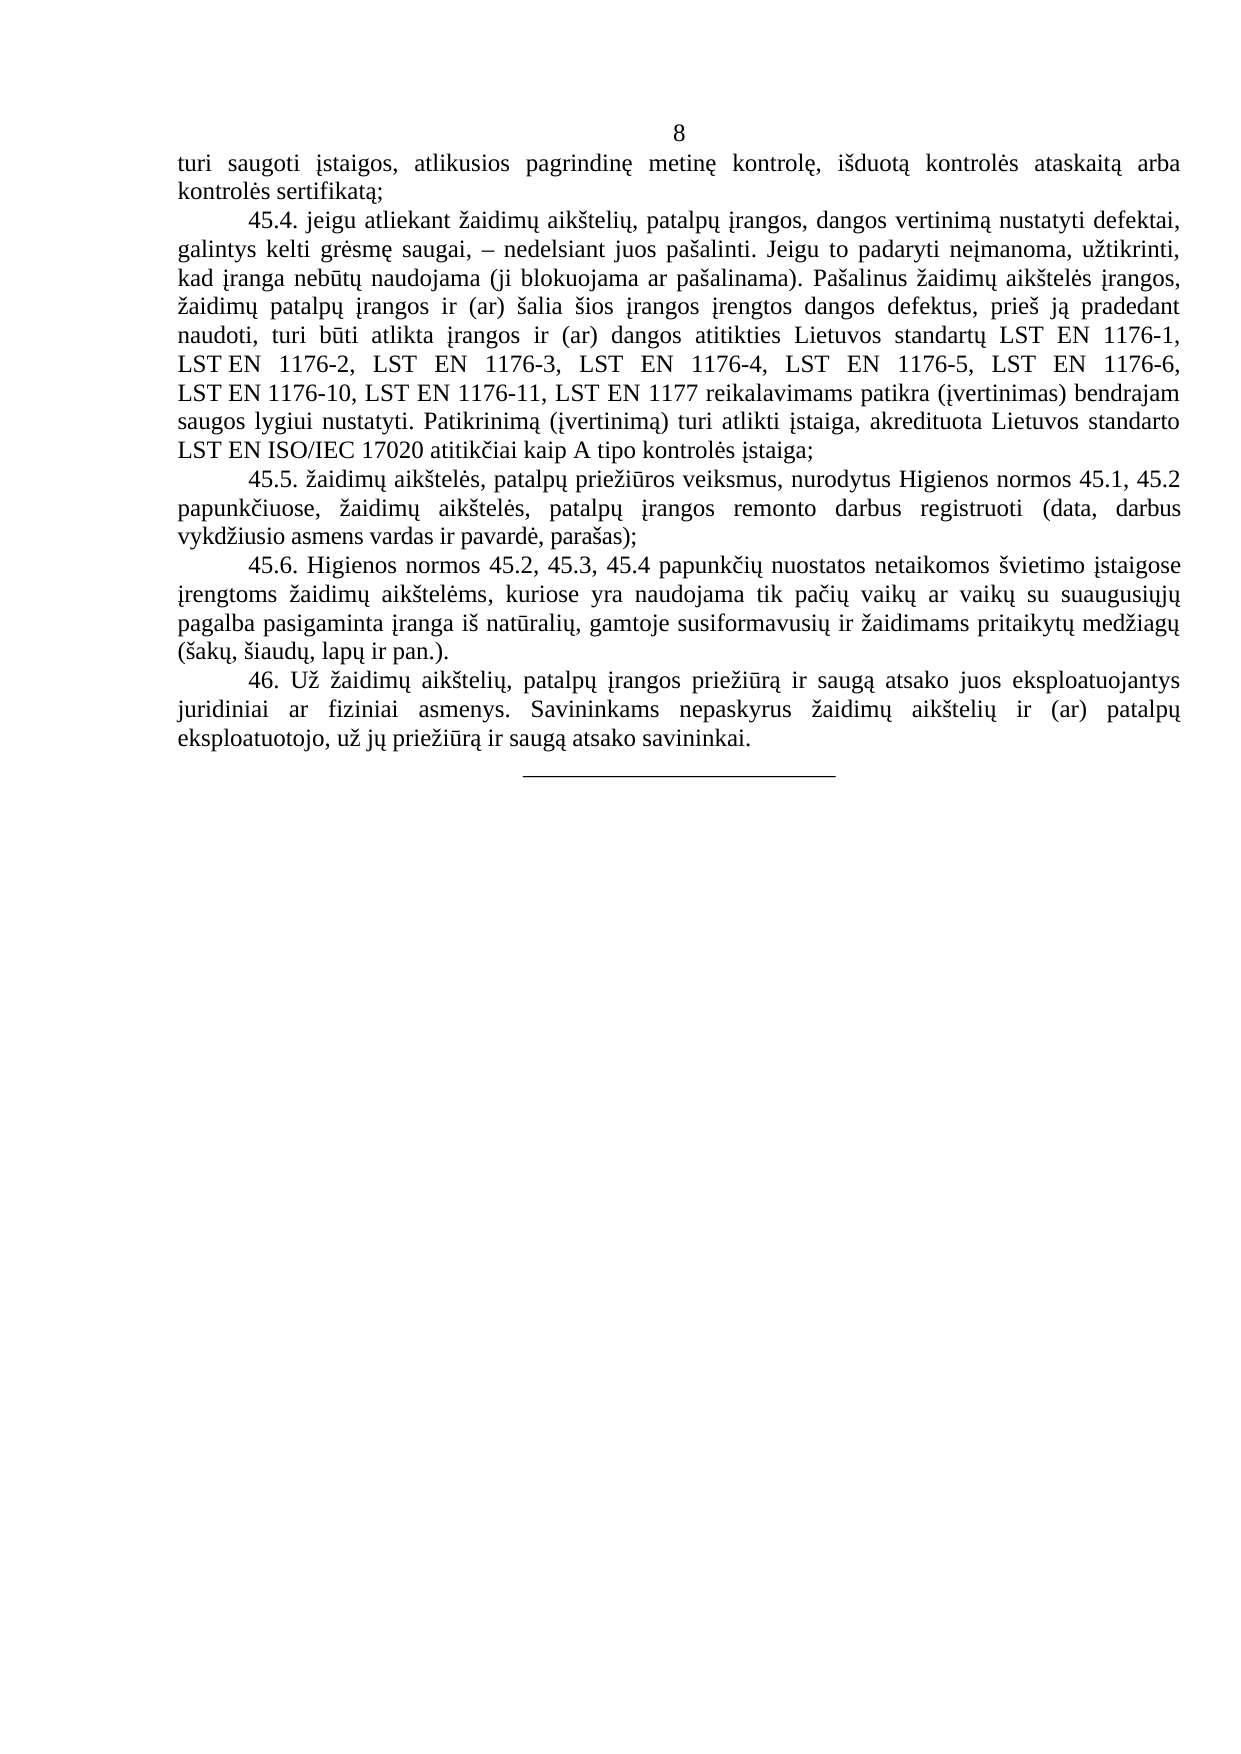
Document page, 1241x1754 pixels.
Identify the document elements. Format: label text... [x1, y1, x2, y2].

text 45.4. jeigu atliekant žaidimų aikštelių, patalpų įrangos, dangos vertinimą nustatyti defektai, galintys kelti grėsmę saugai, – nedelsiant juos pašalinti. Jeigu to padaryti neįmanoma, užtikrinti, kad įranga nebūtų naudojama (ji blokuojama ar pašalinama). Pašalinus žaidimų aikštelės įrangos, žaidimų patalpų įrangos ir (ar) šalia šios įrangos įrengtos dangos defektus, prieš ją pradedant naudoti, turi būti atlikta įrangos ir (ar) dangos atitikties Lietuvos standartų LST EN 1176-1, LST EN 1176-2, LST EN 1176-3, LST EN 1176-4, LST EN 1176-5, LST EN 1176-6, LST EN 1176-10, LST EN 1176-11, LST EN 1177 reikalavimams patikra (įvertinimas) bendrajam saugos lygiui nustatyti. Patikrinimą (įvertinimą) turi atlikti įstaiga, akredituota Lietuvos standarto LST EN ISO/IEC 17020 atitikčiai kaip A tipo kontrolės įstaiga; [177, 205, 1181, 464]
text 45.5. žaidimų aikštelės, patalpų priežiūros veiksmus, nurodytus Higienos normos 45.1, 45.2 papunkčiuose, žaidimų aikštelės, patalpų įrangos remonto darbus registruoti (data, darbus vykdžiusio asmens vardas ir pavardė, parašas); [177, 464, 1181, 550]
text 46. Už žaidimų aikštelių, patalpų įrangos priežiūrą ir saugą atsako juos eksploatuojantys juridiniai ar fiziniai asmenys. Savininkams nepaskyrus žaidimų aikštelių ir (ar) patalpų eksploatuotojo, už jų priežiūrą ir saugą atsako savininkai. [177, 665, 1181, 751]
text turi saugoti įstaigos, atlikusios pagrindinę metinę kontrolę, išduotą kontrolės ataskaitą arba kontrolės sertifikatą; [177, 148, 1181, 205]
text _________________________ [177, 751, 1181, 780]
text 45.6. Higienos normos 45.2, 45.3, 45.4 papunkčių nuostatos netaikomos švietimo įstaigose įrengtoms žaidimų aikštelėms, kuriose yra naudojama tik pačių vaikų ar vaikų su suaugusiųjų pagalba pasigaminta įranga iš natūralių, gamtoje susiformavusių ir žaidimams pritaikytų medžiagų (šakų, šiaudų, lapų ir pan.). [177, 550, 1181, 665]
